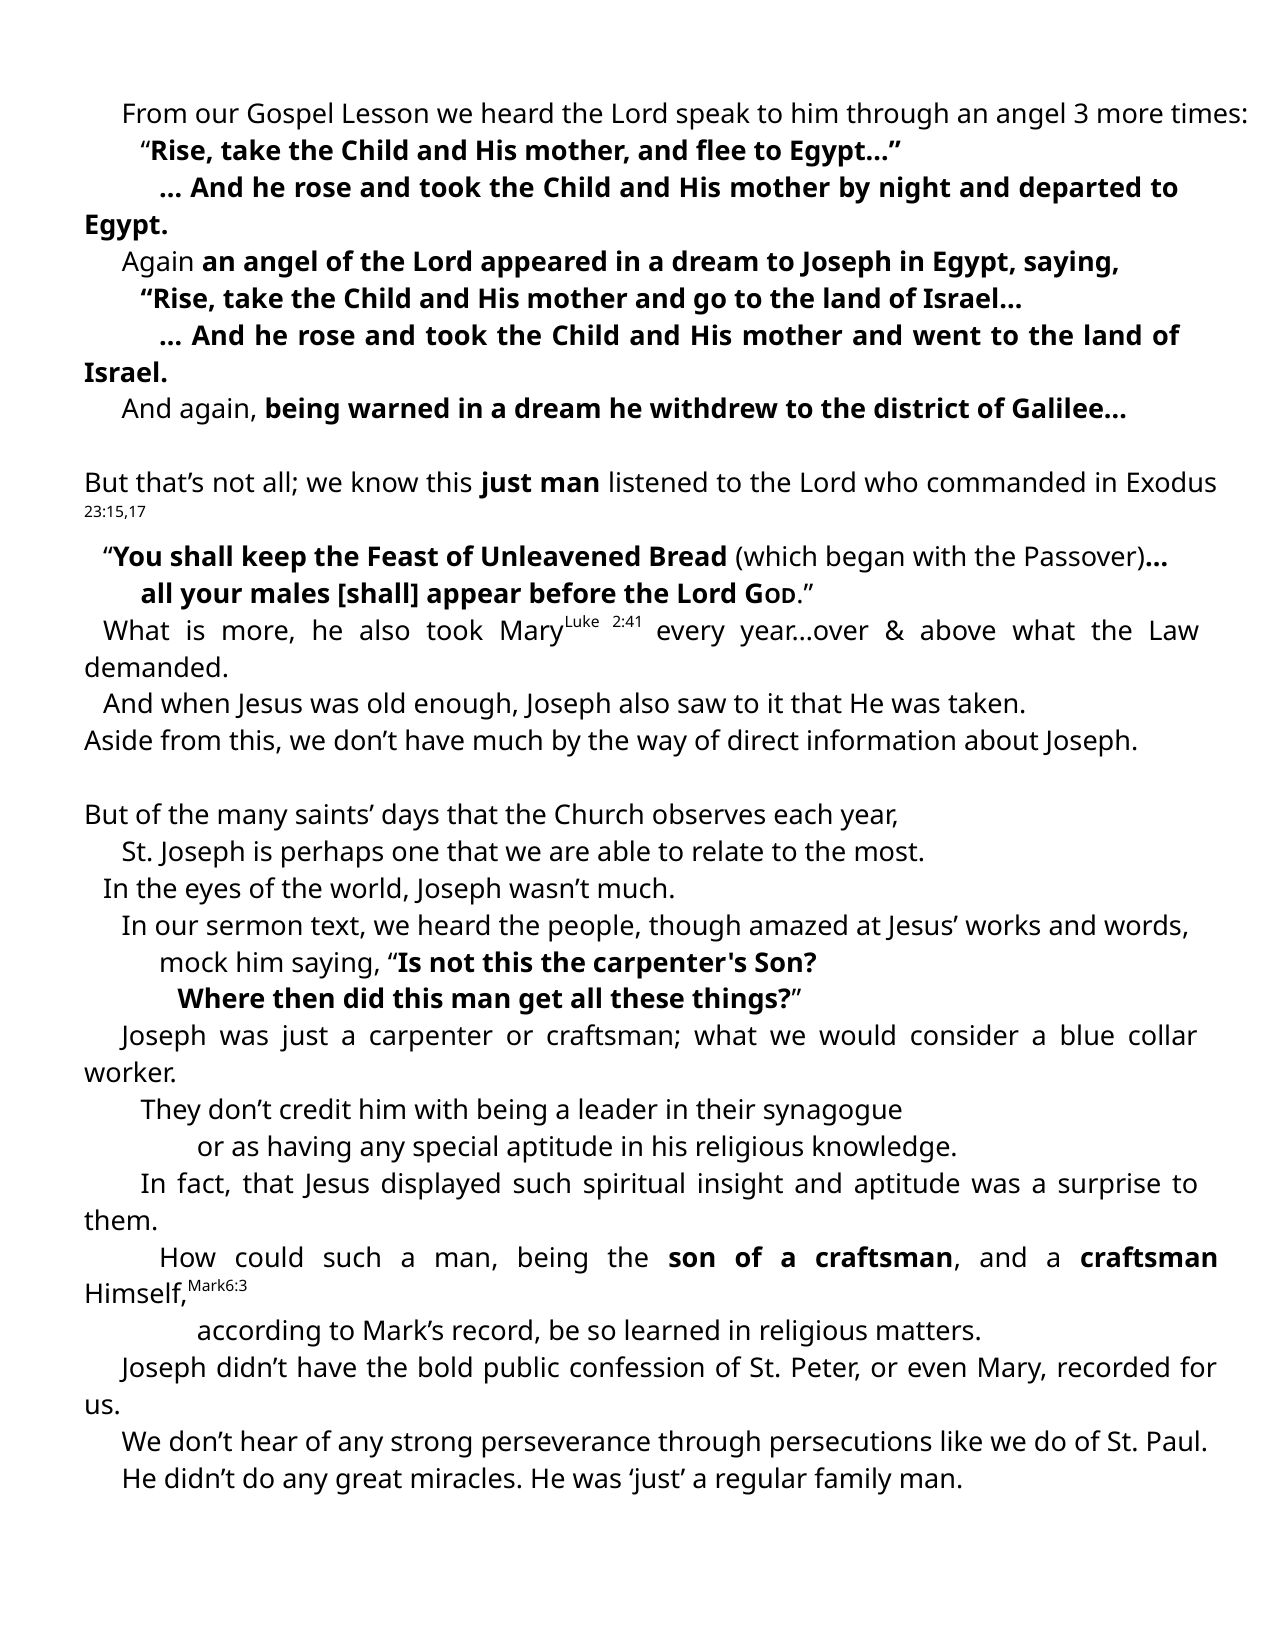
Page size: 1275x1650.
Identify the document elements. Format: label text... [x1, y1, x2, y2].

text How could such a man, being the son of a craftsman, and a craftsman Himself,Mark6:3 [84, 1238, 1218, 1312]
text In the eyes of the world, Joseph wasn’t much. [84, 869, 1199, 906]
text according to Mark’s record, be so learned in religious matters. [84, 1312, 1218, 1349]
text “Rise, take the Child and His mother and go to the land of Israel… [84, 279, 1181, 316]
text … And he rose and took the Child and His mother by night and departed to Egypt. [84, 169, 1181, 242]
text From our Gospel Lesson we heard the Lord speak to him through an angel 3 more times: [84, 95, 1256, 132]
text Aside from this, we don’t have much by the way of direct information about Joseph. [84, 722, 1199, 759]
text They don’t credit him with being a leader in their synagogue [84, 1091, 1199, 1127]
text Where then did this man get all these things?” [84, 980, 1199, 1017]
text Joseph was just a carpenter or craftsman; what we would consider a blue collar worker. [84, 1017, 1199, 1091]
text But that’s not all; we know this just man listened to the Lord who commanded in Exodus 23:15,17 [84, 464, 1218, 537]
text In our sermon text, we heard the people, though amazed at Jesus’ works and words, [84, 906, 1199, 943]
text mock him saying, “Is not this the carpenter's Son? [84, 943, 1199, 980]
text “You shall keep the Feast of Unleavened Bread (which began with the Passover)… [84, 537, 1199, 574]
text St. Joseph is perhaps one that we are able to relate to the most. [84, 832, 1199, 869]
text What is more, he also took MaryLuke 2:41 every year…over & above what the Law demanded. [84, 611, 1199, 685]
text all your males [shall] appear before the Lord GOD.” [84, 574, 1199, 611]
text He didn’t do any great miracles. He was ‘just’ a regular family man. [84, 1459, 1218, 1496]
text … And he rose and took the Child and His mother and went to the land of Israel. [84, 316, 1181, 390]
text Joseph didn’t have the bold public confession of St. Peter, or even Mary, recorded for us. [84, 1349, 1218, 1422]
text And again, being warned in a dream he withdrew to the district of Galilee… [84, 390, 1181, 427]
text But of the many saints’ days that the Church observes each year, [84, 796, 1199, 832]
text Again an angel of the Lord appeared in a dream to Joseph in Egypt, saying, [84, 242, 1181, 279]
text “Rise, take the Child and His mother, and flee to Egypt…” [84, 132, 1181, 169]
text And when Jesus was old enough, Joseph also saw to it that He was taken. [84, 685, 1199, 722]
text or as having any special aptitude in his religious knowledge. [84, 1127, 1199, 1164]
text We don’t hear of any strong perseverance through persecutions like we do of St. Paul. [84, 1422, 1218, 1459]
text In fact, that Jesus displayed such spiritual insight and aptitude was a surprise to them. [84, 1164, 1199, 1238]
